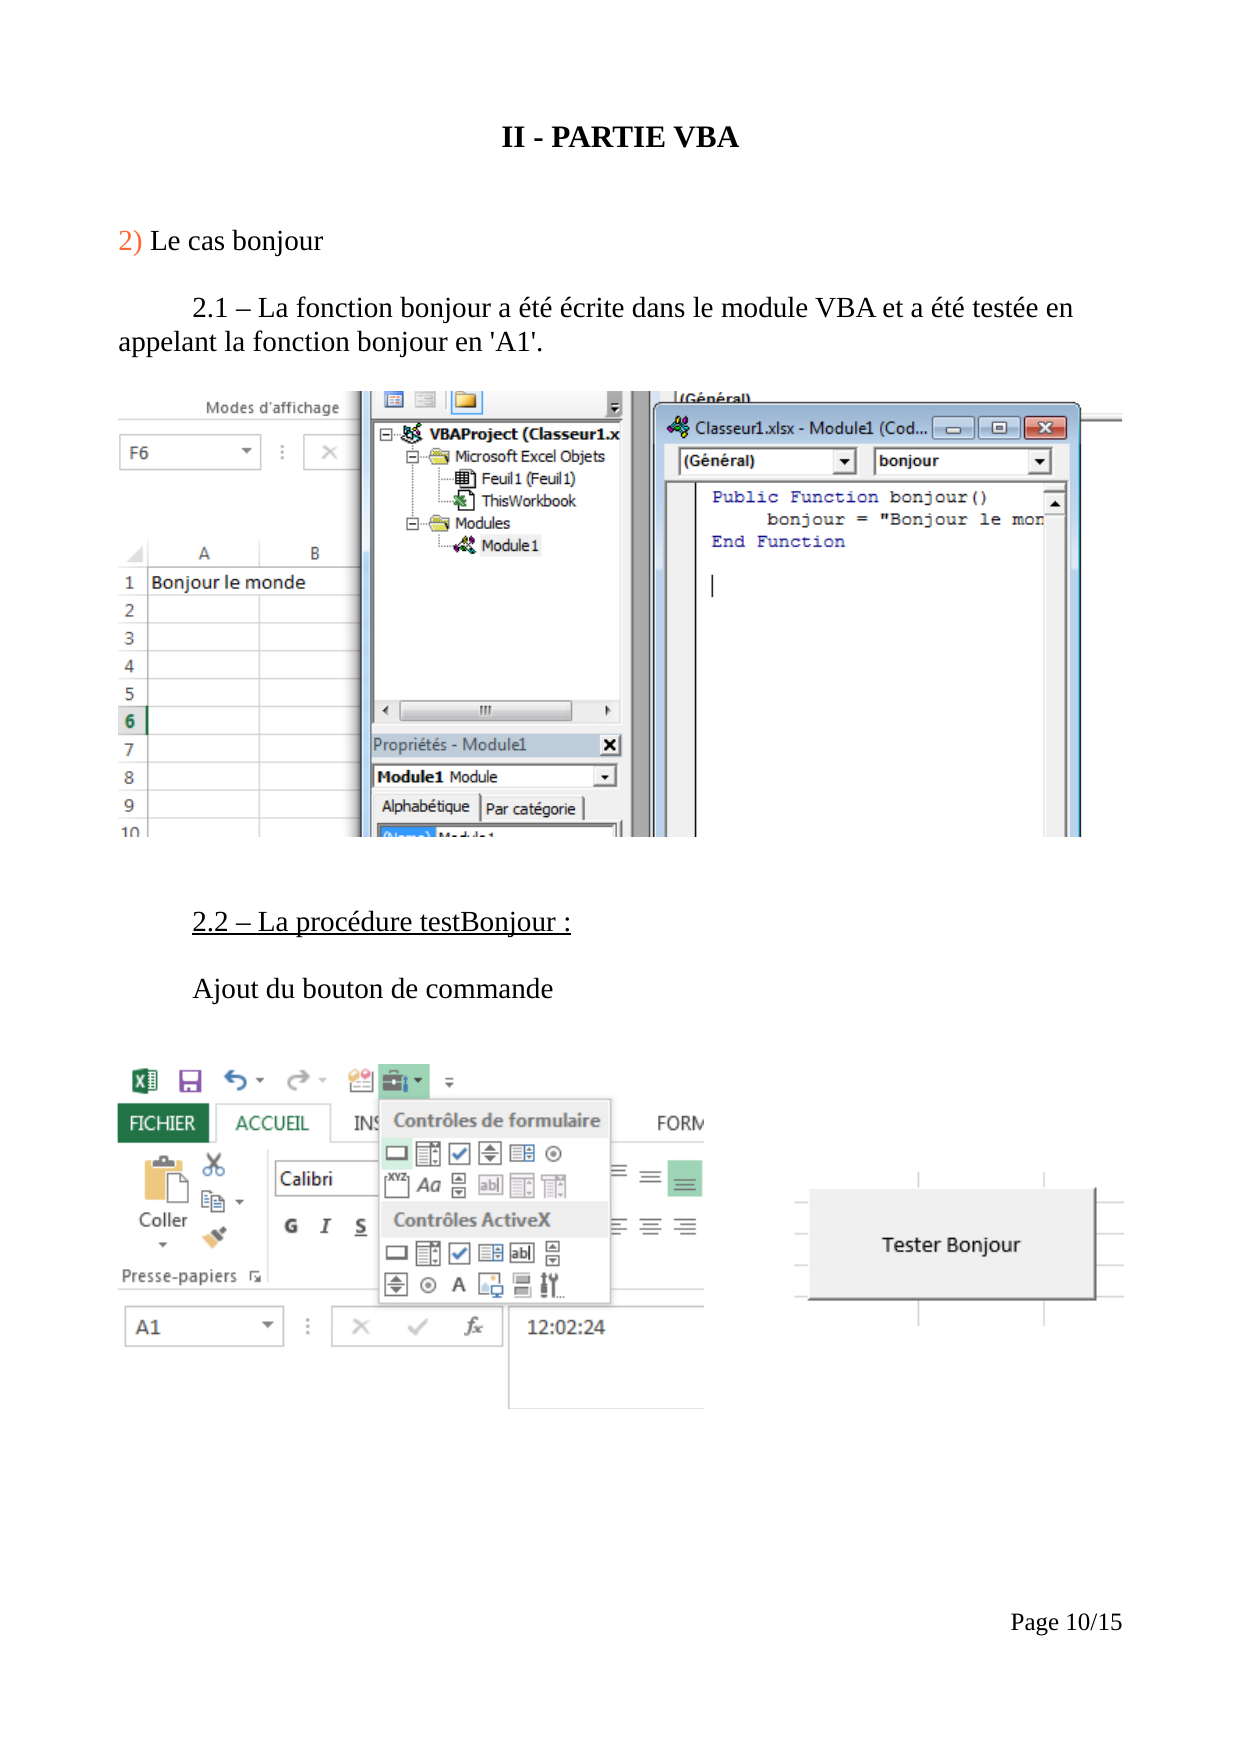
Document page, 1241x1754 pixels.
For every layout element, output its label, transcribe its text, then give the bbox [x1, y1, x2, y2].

text Ajout du bouton de commande [118, 971, 1122, 1004]
text 2.2 – La procédure testBonjour : [118, 904, 1122, 937]
text II - PARTIE VBA [118, 118, 1122, 154]
text 2) Le cas bonjour [118, 223, 1122, 257]
text 2.1 – La fonction bonjour a été écrite dans le module VBA et a été testée en appelant la fonction bonjour en 'A1'. [118, 291, 1122, 358]
picture [794, 1172, 1124, 1326]
picture [118, 391, 1123, 837]
